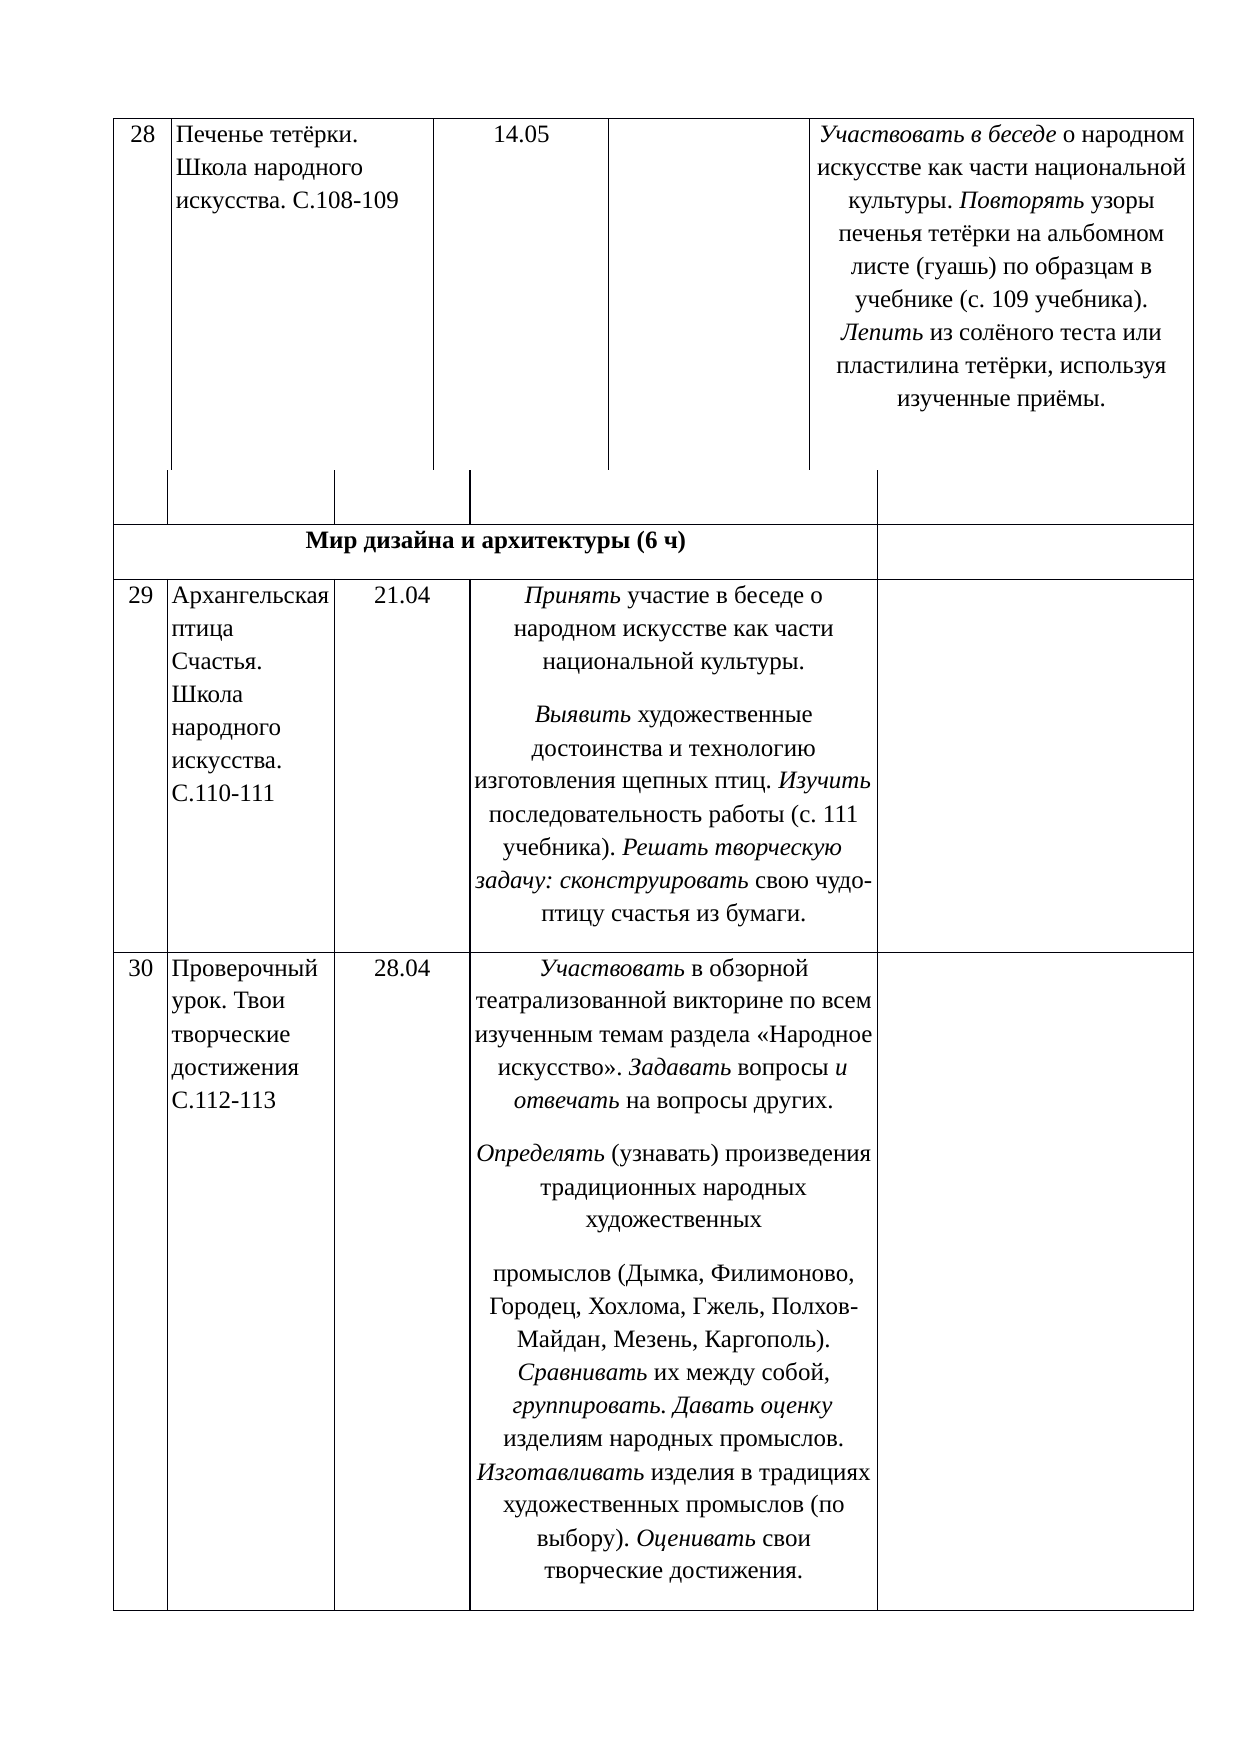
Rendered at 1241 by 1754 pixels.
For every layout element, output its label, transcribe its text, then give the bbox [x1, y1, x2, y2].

table_cell Принять участие в беседе о народном искусстве как части национальной культуры. Выявить художественные достоинства и технологию изготовления щепных птиц. Изучить последовательность работы (с. 111 учебника). Решать творческую задачу: сконструировать свою чудо-птицу счастья из бумаги. [471, 580, 877, 952]
table_cell 28.04 [335, 953, 469, 1609]
table_cell [335, 470, 469, 524]
table_cell 28 [114, 119, 171, 470]
table_cell [878, 470, 1193, 524]
table_cell [878, 580, 1193, 952]
table_cell [878, 525, 1193, 579]
table_cell [878, 953, 1193, 1609]
table_cell [114, 470, 167, 524]
table_cell 29 [114, 580, 167, 952]
table_cell [609, 119, 809, 470]
table_cell Участвовать в беседе о народном искусстве как части национальной культуры. Повторять узоры печенья тетёрки на альбомном листе (гуашь) по образцам в учебнике (с. 109 учебника). Лепить из солёного теста или пластилина тетёрки, используя изученные приёмы. [810, 119, 1193, 470]
table_cell 14.05 [434, 119, 608, 470]
table_cell Мир дизайна и архитектуры (6 ч) [114, 525, 877, 579]
table_cell 30 [114, 953, 167, 1609]
table_cell Архангельская птица Счастья. Школа народного искусства. С.110-111 [168, 580, 334, 952]
table_cell Печенье тетёрки. Школа народного искусства. С.108-109 [172, 119, 433, 470]
table_cell [471, 470, 877, 524]
table_cell Участвовать в обзорной театрализованной викторине по всем изученным темам раздела «Народное искусство». Задавать вопросы и отвечать на вопросы других. Определять (узнавать) произведения традиционных народных художественных промыслов (Дымка, Филимоново, Городец, Хохлома, Гжель, Полхов-Майдан, Мезень, Каргополь). Сравнивать их между собой, группировать. Давать оценку изделиям народных промыслов. Изготавливать изделия в традициях художественных промыслов (по выбору). Оценивать свои творческие достижения. [471, 953, 877, 1609]
table_cell Проверочный урок. Твои творческие достижения С.112-113 [168, 953, 334, 1609]
table_cell [168, 470, 334, 524]
table_cell 21.04 [335, 580, 469, 952]
